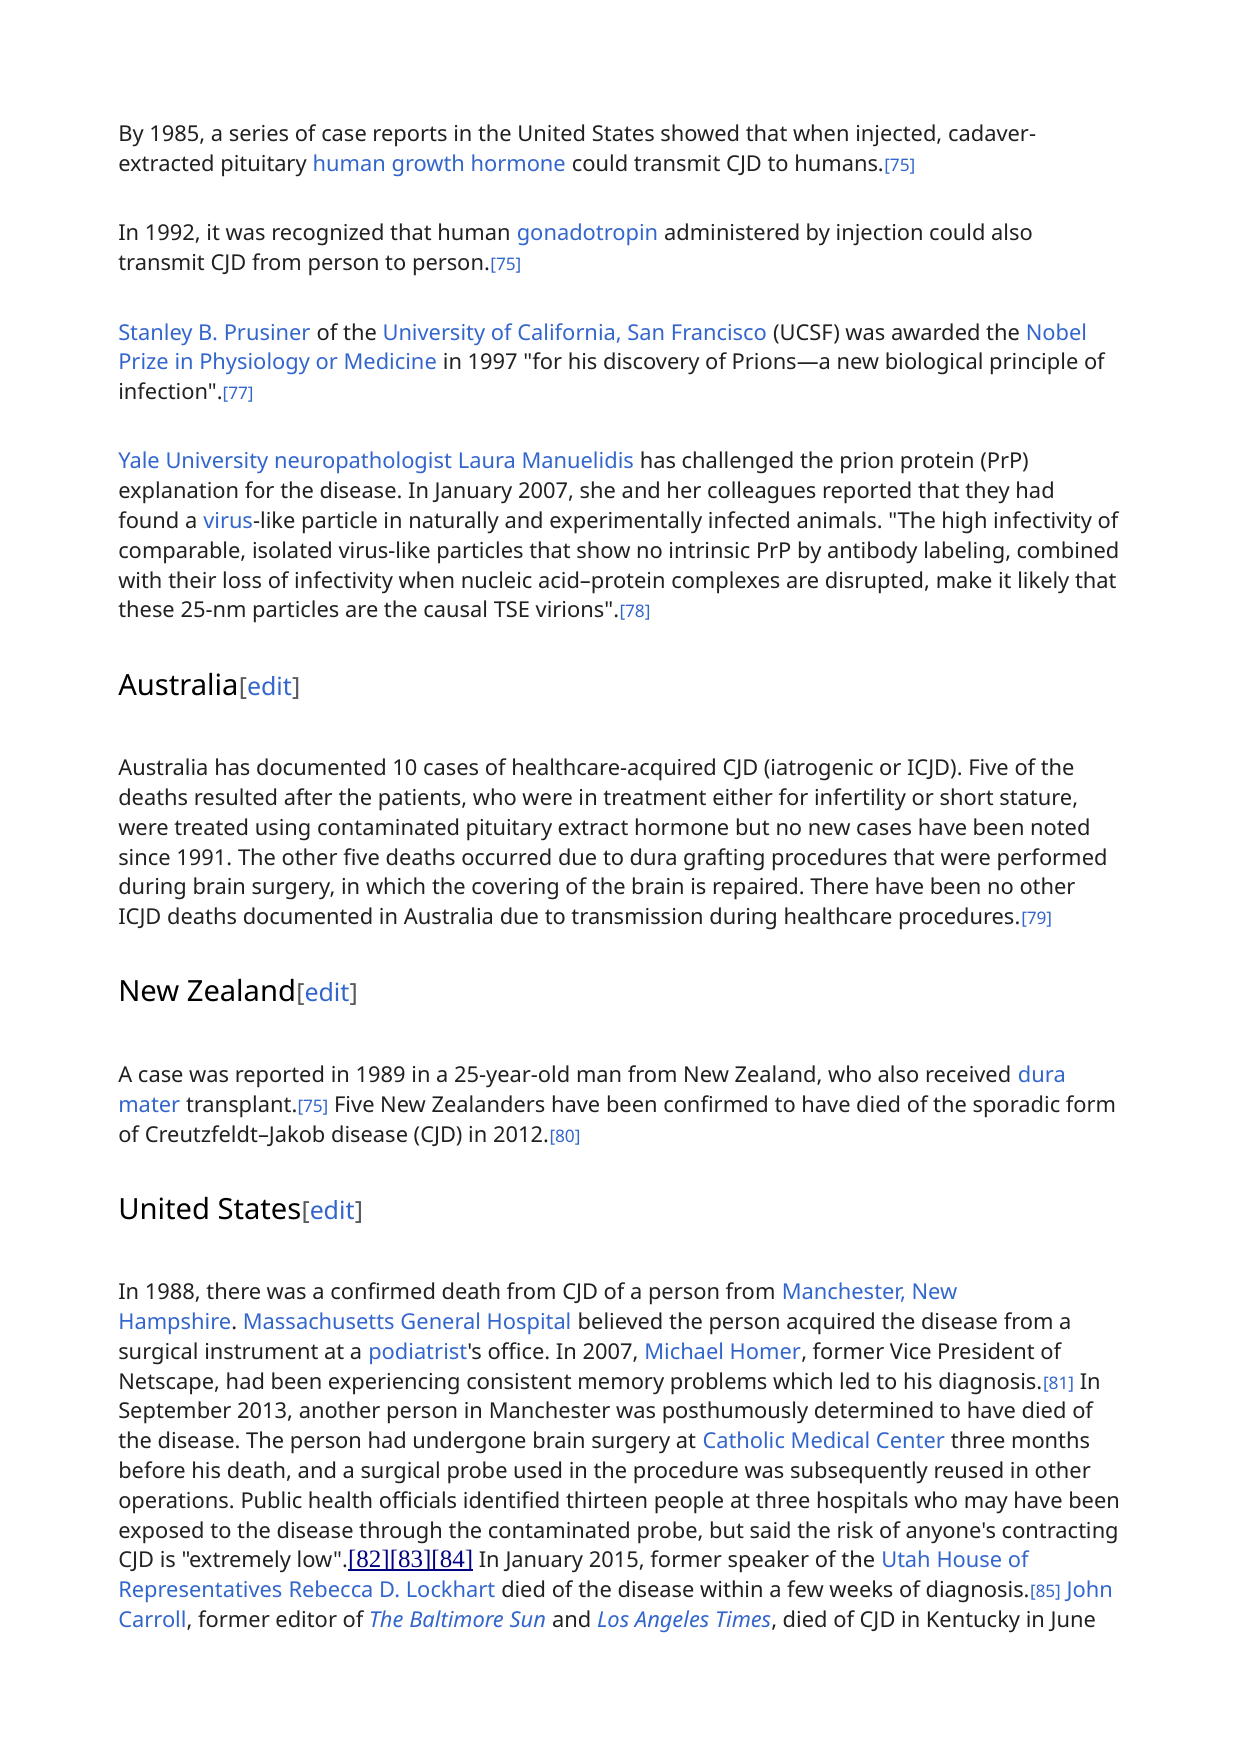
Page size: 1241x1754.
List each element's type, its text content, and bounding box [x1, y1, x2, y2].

text In 1992, it was recognized that human gonadotropin administered by injection could also transmit CJD from person to person.[75] [118, 217, 1122, 277]
text Australia has documented 10 cases of healthcare-acquired CJD (iatrogenic or ICJD). Five of the deaths resulted after the patients, who were in treatment either for infertility or short stature, were treated using contaminated pituitary extract hormone but no new cases have been noted since 1991. The other five deaths occurred due to dura grafting procedures that were performed during brain surgery, in which the covering of the brain is repaired. There have been no other ICJD deaths documented in Australia due to transmission during healthcare procedures.[79] [118, 752, 1122, 931]
text In 1988, there was a confirmed death from CJD of a person from Manchester, New Hampshire. Massachusetts General Hospital believed the person acquired the disease from a surgical instrument at a podiatrist's office. In 2007, Michael Homer, former Vice President of Netscape, had been experiencing consistent memory problems which led to his diagnosis.[81] In September 2013, another person in Manchester was posthumously determined to have died of the disease. The person had undergone brain surgery at Catholic Medical Center three months before his death, and a surgical probe used in the procedure was subsequently reused in other operations. Public health officials identified thirteen people at three hospitals who may have been exposed to the disease through the contaminated probe, but said the risk of anyone's contracting CJD is "extremely low".[82][83][84] In January 2015, former speaker of the Utah House of Representatives Rebecca D. Lockhart died of the disease within a few weeks of diagnosis.[85] John Carroll, former editor of The Baltimore Sun and Los Angeles Times, died of CJD in Kentucky in June [118, 1276, 1122, 1634]
text Stanley B. Prusiner of the University of California, San Francisco (UCSF) was awarded the Nobel Prize in Physiology or Medicine in 1997 "for his discovery of Prions—a new biological principle of infection".[77] [118, 316, 1122, 406]
subtitle New Zealand[edit] [118, 971, 1122, 1010]
text By 1985, a series of case reports in the United States showed that when injected, cadaver-extracted pituitary human growth hormone could transmit CJD to humans.[75] [118, 118, 1122, 178]
subtitle United States[edit] [118, 1188, 1122, 1228]
text A case was reported in 1989 in a 25-year-old man from New Zealand, who also received dura mater transplant.[75] Five New Zealanders have been confirmed to have died of the sporadic form of Creutzfeldt–Jakob disease (CJD) in 2012.[80] [118, 1059, 1122, 1148]
subtitle Australia[edit] [118, 664, 1122, 703]
text Yale University neuropathologist Laura Manuelidis has challenged the prion protein (PrP) explanation for the disease. In January 2007, she and her colleagues reported that they had found a virus-like particle in naturally and experimentally infected animals. "The high infectivity of comparable, isolated virus-like particles that show no intrinsic PrP by antibody labeling, combined with their loss of infectivity when nucleic acid–protein complexes are disrupted, make it likely that these 25-nm particles are the causal TSE virions".[78] [118, 445, 1122, 624]
